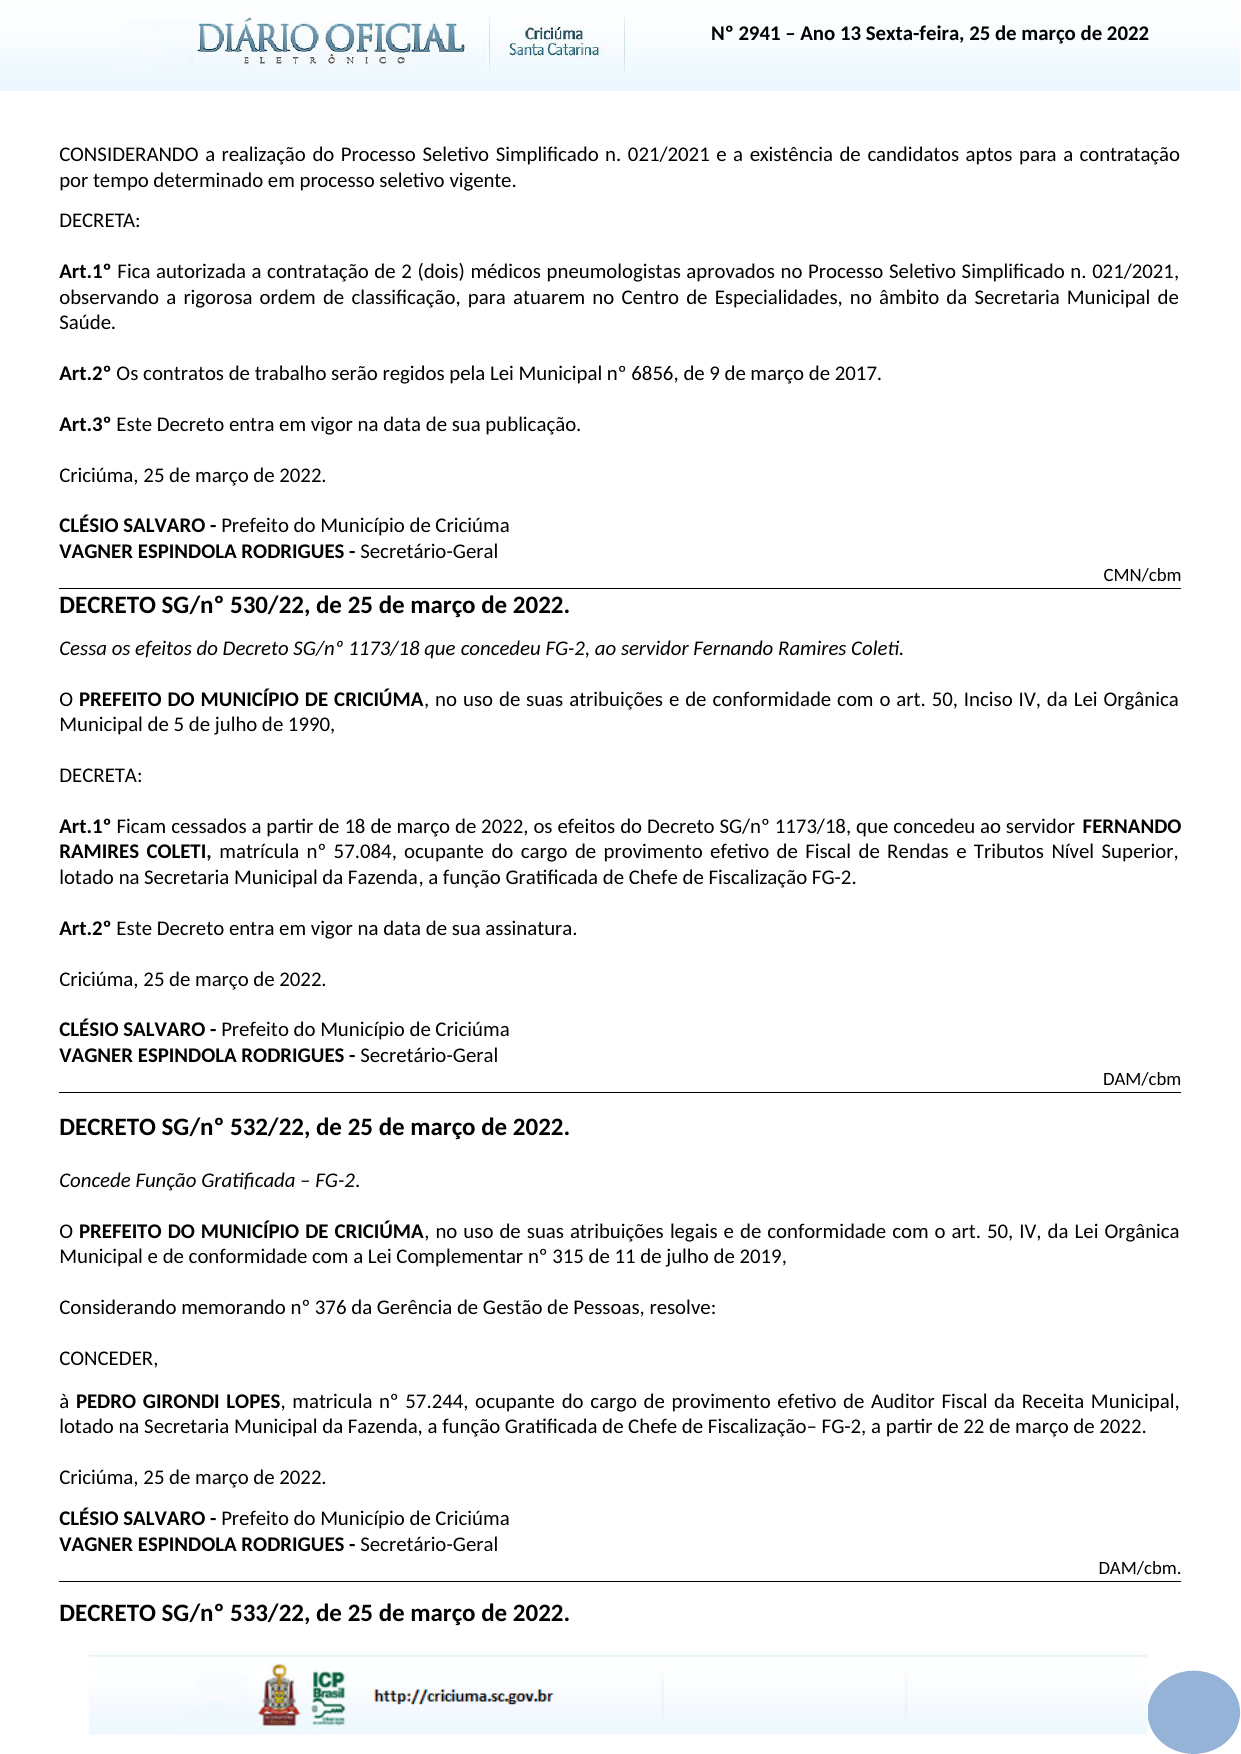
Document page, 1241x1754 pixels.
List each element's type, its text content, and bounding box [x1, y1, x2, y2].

text Art.1º Ficam cessados a partir de 18 de março de 2022, os efeitos do Decreto SG/nº 1173/18, que concedeu ao servidor FERNANDO RAMIRES COLETI, matrícula nº 57.084, ocupante do cargo de provimento efetivo de Fiscal de Rendas e Tributos Nível Superior, lotado na Secretaria Municipal da Fazenda, a função Gratificada de Chefe de Fiscalização FG-2. [59, 813, 1181, 889]
text CLÉSIO SALVARO - Prefeito do Município de Criciúma [59, 1505, 1240, 1531]
text DECRETA: [59, 762, 1181, 788]
text CONSIDERANDO a realização do Processo Seletivo Simplificado n. 021/2021 e a existência de candidatos aptos para a contratação por tempo determinado em processo seletivo vigente. [59, 141, 1181, 192]
text DECRETA: [59, 208, 1181, 233]
text CMN/cbm [59, 563, 1181, 588]
text Criciúma, 25 de março de 2022. [59, 966, 1181, 991]
text VAGNER ESPINDOLA RODRIGUES - Secretário-Geral [59, 538, 1240, 563]
text DECRETO SG/nº 532/22, de 25 de março de 2022. [59, 1111, 1196, 1142]
text CLÉSIO SALVARO - Prefeito do Município de Criciúma [59, 1017, 1181, 1042]
text CLÉSIO SALVARO - Prefeito do Município de Criciúma [59, 513, 1240, 538]
text Criciúma, 25 de março de 2022. [59, 462, 1181, 487]
text à PEDRO GIRONDI LOPES, matricula nº 57.244, ocupante do cargo de provimento efetivo de Auditor Fiscal da Receita Municipal, lotado na Secretaria Municipal da Fazenda, a função Gratificada de Chefe de Fiscalização– FG-2, a partir de 22 de março de 2022. [59, 1388, 1181, 1439]
text Art.2º Este Decreto entra em vigor na data de sua assinatura. [59, 915, 1181, 940]
text Criciúma, 25 de março de 2022. [59, 1464, 1181, 1490]
text DAM/cbm. [59, 1556, 1181, 1581]
text DECRETO SG/nº 533/22, de 25 de março de 2022. [59, 1597, 1196, 1628]
text VAGNER ESPINDOLA RODRIGUES - Secretário-Geral [59, 1042, 1181, 1067]
text DAM/cbm [59, 1067, 1181, 1092]
text Cessa os efeitos do Decreto SG/nº 1173/18 que concedeu FG-2, ao servidor Fernando Ramires Coleti. [59, 635, 1181, 661]
text Concede Função Gratificada – FG-2. [59, 1167, 1181, 1193]
text Considerando memorando nº 376 da Gerência de Gestão de Pessoas, resolve: [59, 1294, 1181, 1320]
text Art.1º Fica autorizada a contratação de 2 (dois) médicos pneumologistas aprovados no Processo Seletivo Simplificado n. 021/2021, observando a rigorosa ordem de classificação, para atuarem no Centro de Especialidades, no âmbito da Secretaria Municipal de Saúde. [59, 258, 1181, 335]
text CONCEDER, [59, 1345, 1181, 1371]
text DECRETO SG/nº 530/22, de 25 de março de 2022. [59, 589, 1181, 620]
text Art.3º Este Decreto entra em vigor na data de sua publicação. [59, 411, 1181, 436]
text VAGNER ESPINDOLA RODRIGUES - Secretário-Geral [59, 1531, 1240, 1556]
text Art.2º Os contratos de trabalho serão regidos pela Lei Municipal nº 6856, de 9 de março de 2017. [59, 360, 1181, 386]
text O PREFEITO DO MUNICÍPIO DE CRICIÚMA, no uso de suas atribuições legais e de conformidade com o art. 50, IV, da Lei Orgânica Municipal e de conformidade com a Lei Complementar nº 315 de 11 de julho de 2019, [59, 1218, 1181, 1269]
text O PREFEITO DO MUNICÍPIO DE CRICIÚMA, no uso de suas atribuições e de conformidade com o art. 50, Inciso IV, da Lei Orgânica Municipal de 5 de julho de 1990, [59, 686, 1181, 737]
